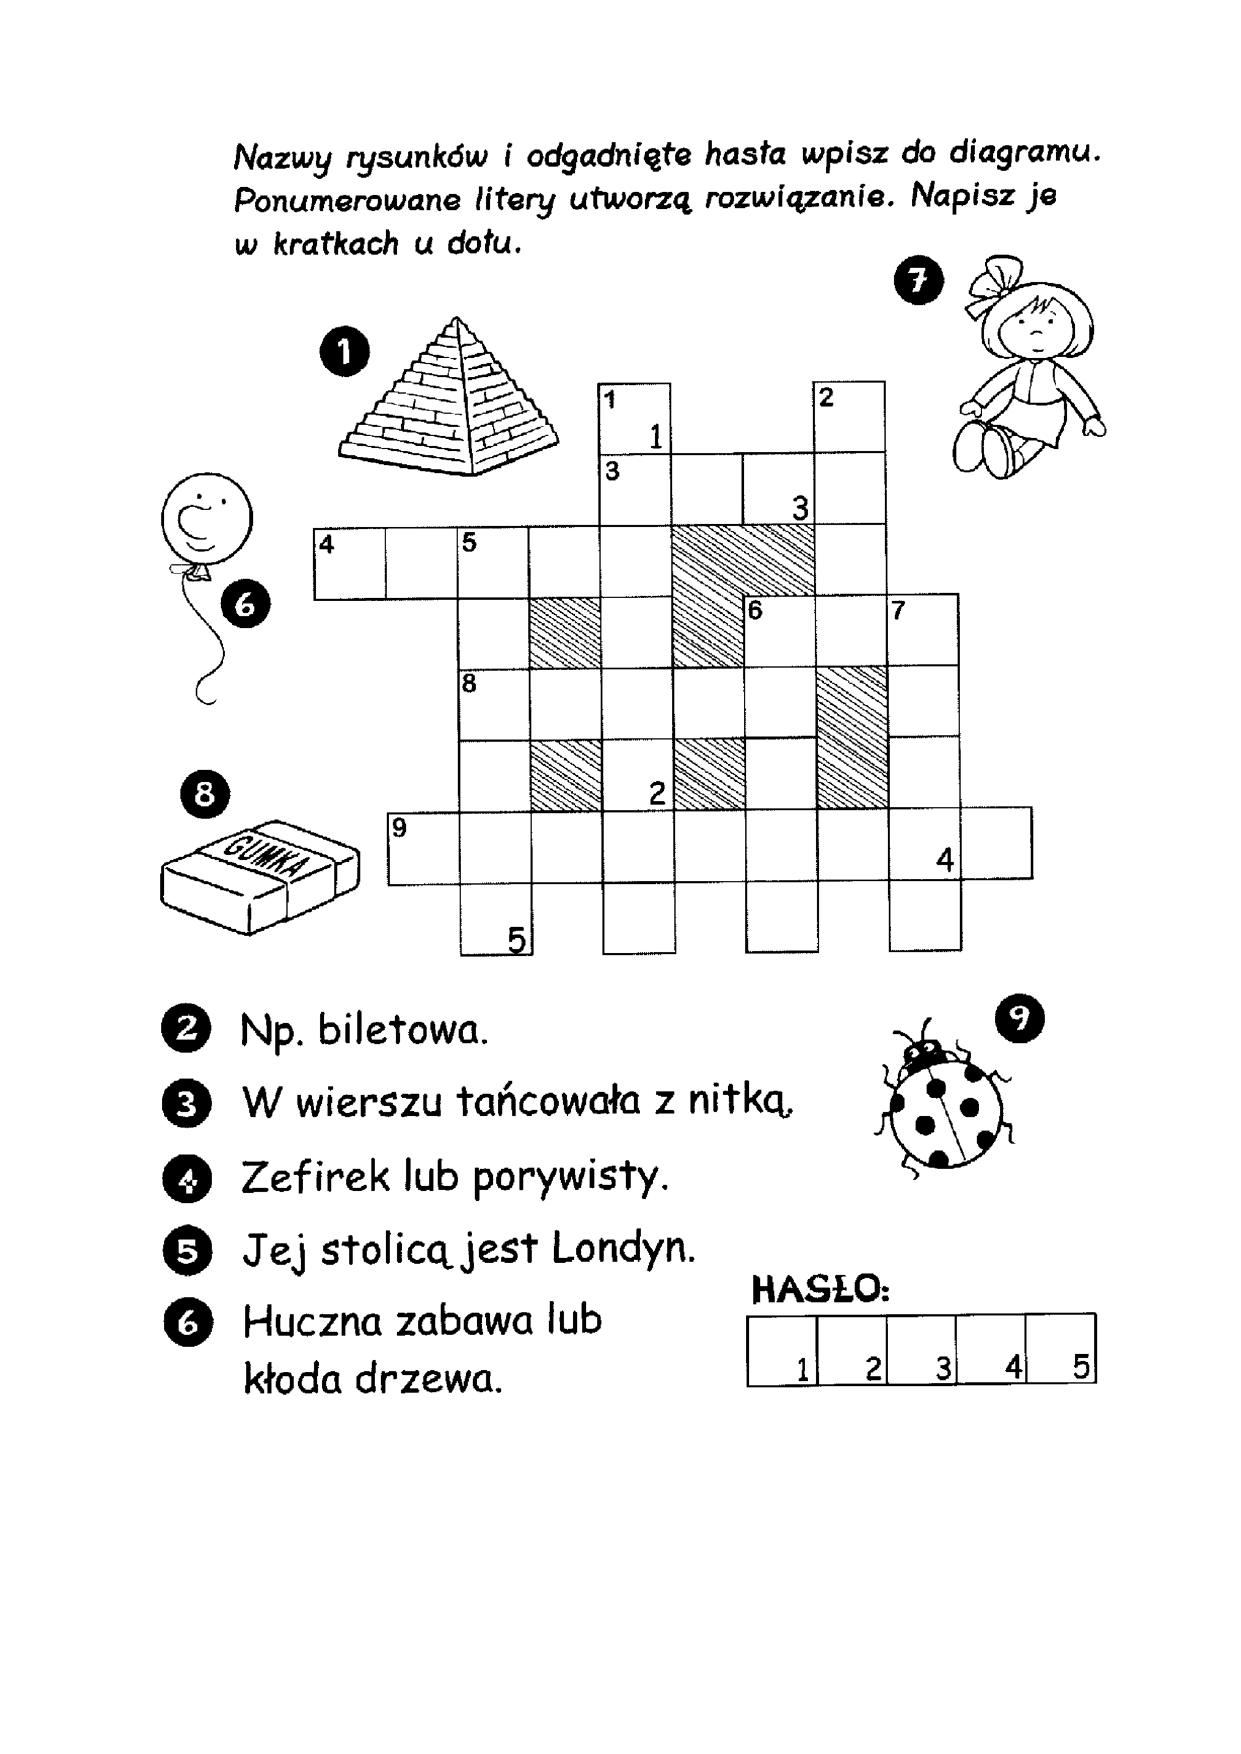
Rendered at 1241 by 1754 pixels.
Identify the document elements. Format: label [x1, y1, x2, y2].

picture [118, 118, 1122, 1406]
